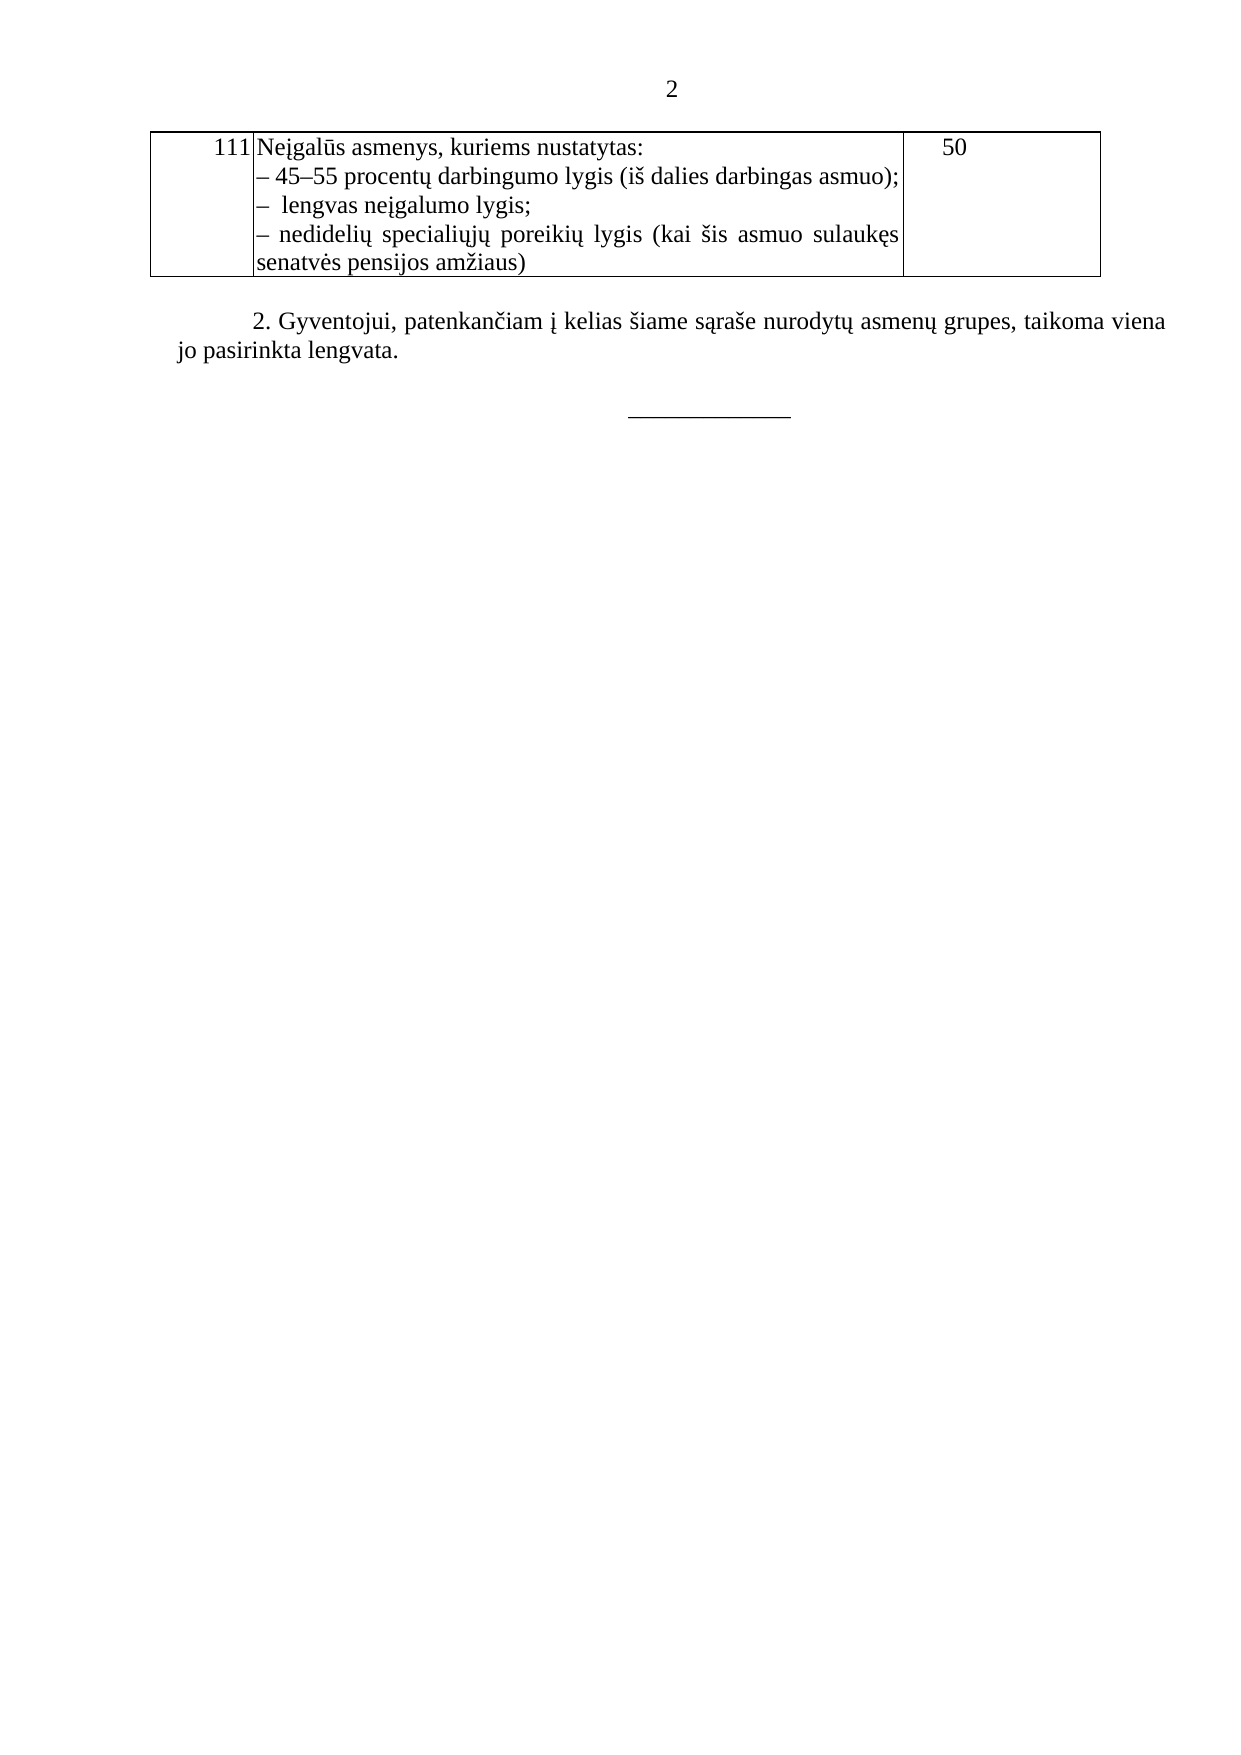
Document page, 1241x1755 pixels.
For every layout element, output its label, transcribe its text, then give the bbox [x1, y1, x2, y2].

table_cell Neįgalūs asmenys, kuriems nustatytas: – 45–55 procentų darbingumo lygis (iš dalies darbingas asmuo); – lengvas neįgalumo lygis; – nedidelių specialiųjų poreikių lygis (kai šis asmuo sulaukęs senatvės pensijos amžiaus) [254, 133, 903, 276]
text _____________ [177, 392, 1167, 421]
table_cell 111 [151, 133, 253, 276]
table_cell 50 [904, 133, 1100, 276]
text 2. Gyventojui, patenkančiam į kelias šiame sąraše nurodytų asmenų grupes, taikoma viena jo pasirinkta lengvata. [177, 306, 1167, 363]
